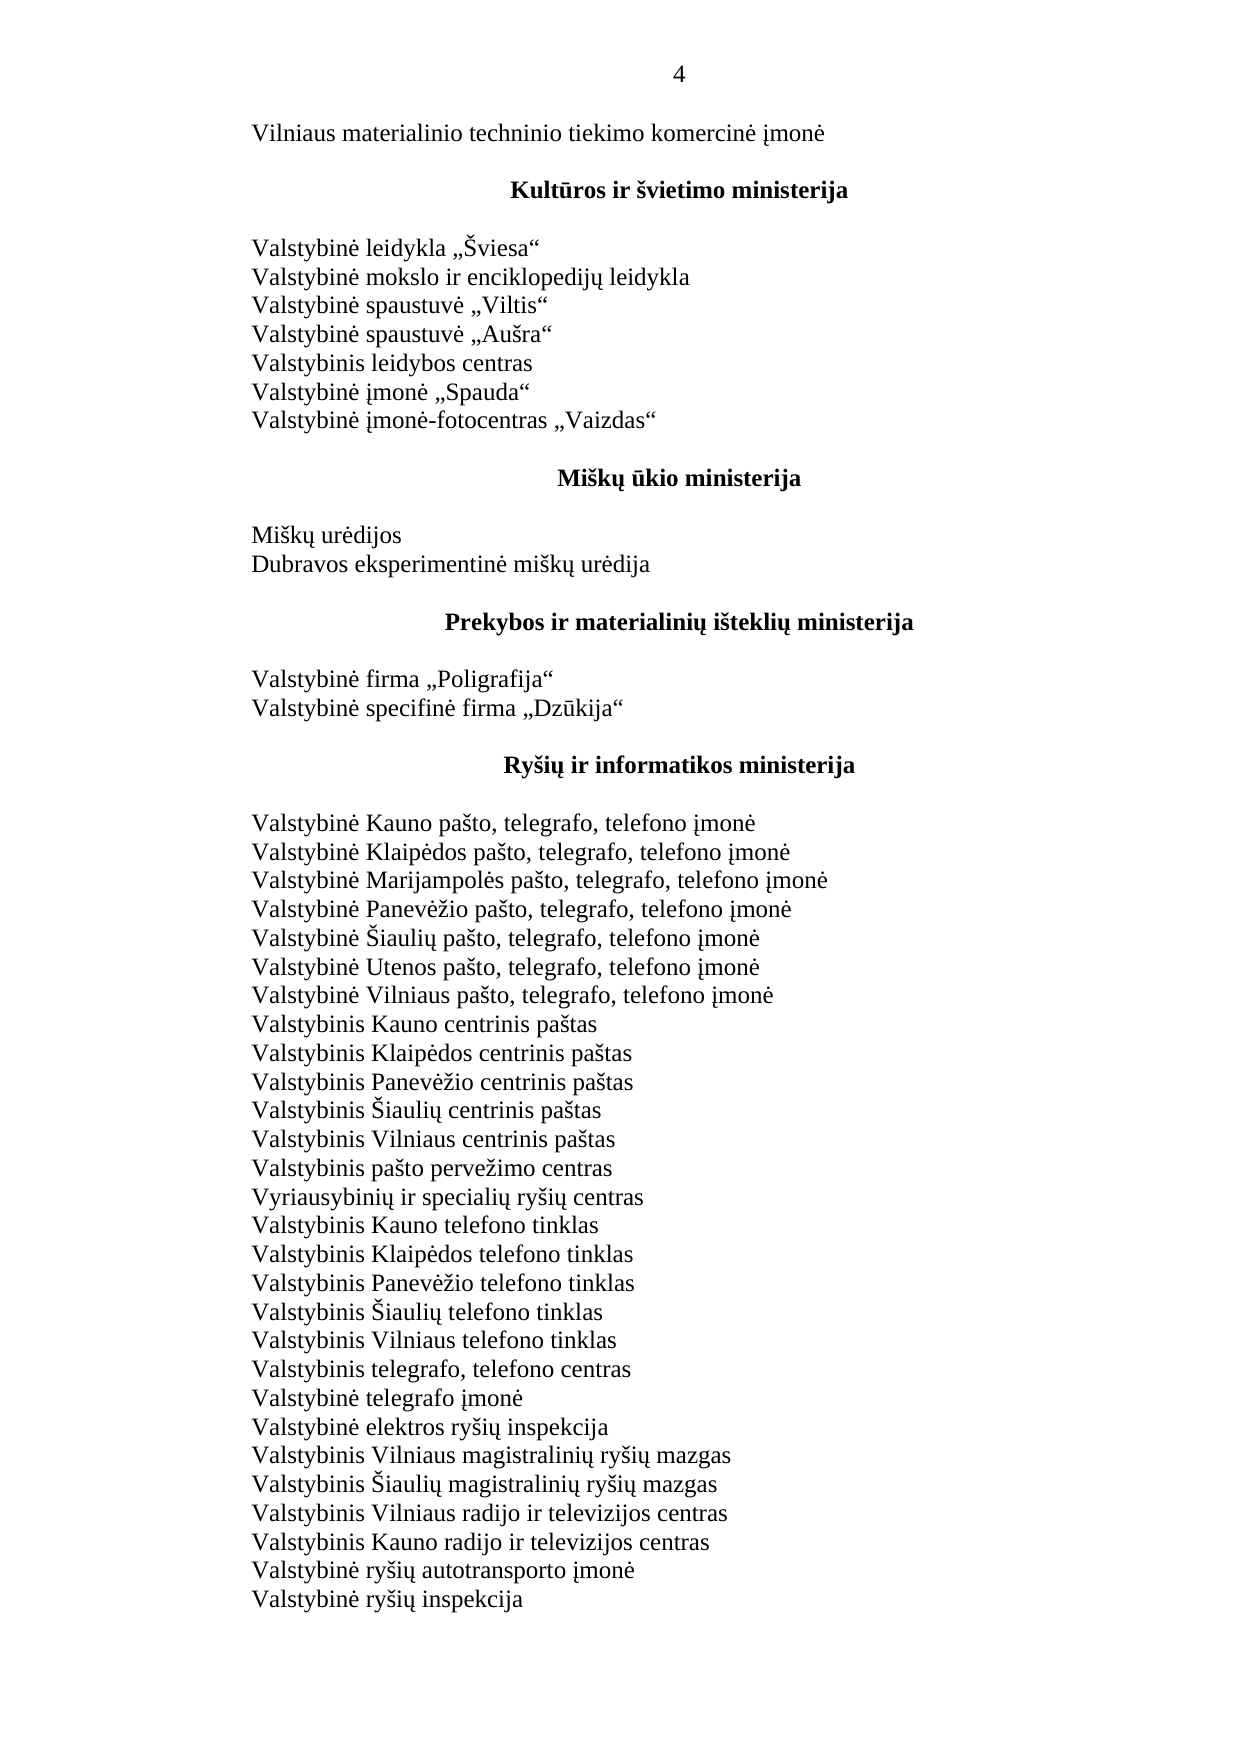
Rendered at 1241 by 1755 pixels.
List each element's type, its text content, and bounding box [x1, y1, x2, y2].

text Valstybinė mokslo ir enciklopedijų leidykla [177, 262, 1181, 291]
text Valstybinė spaustuvė „Aušra“ [177, 319, 1181, 348]
text Valstybinis Šiaulių telefono tinklas [177, 1297, 1181, 1326]
text Valstybinis Kauno radijo ir televizijos centras [177, 1527, 1181, 1556]
text Valstybinė Vilniaus pašto, telegrafo, telefono įmonė [177, 981, 1181, 1009]
text Valstybinė įmonė-fotocentras „Vaizdas“ [177, 406, 1181, 434]
text Valstybinis Kauno centrinis paštas [177, 1009, 1181, 1038]
text Valstybinis Šiaulių centrinis paštas [177, 1096, 1181, 1124]
text Valstybinis Vilniaus radijo ir televizijos centras [177, 1498, 1181, 1527]
text Valstybinė telegrafo įmonė [177, 1383, 1181, 1412]
text Valstybinė Šiaulių pašto, telegrafo, telefono įmonė [177, 923, 1181, 952]
text Vilniaus materialinio techninio tiekimo komercinė įmonė [177, 118, 1181, 147]
text Valstybinė įmonė „Spauda“ [177, 377, 1181, 406]
text Valstybinis Šiaulių magistralinių ryšių mazgas [177, 1469, 1181, 1498]
text Valstybinis Panevėžio telefono tinklas [177, 1268, 1181, 1297]
text Valstybinis Klaipėdos centrinis paštas [177, 1038, 1181, 1067]
text Valstybinė Kauno pašto, telegrafo, telefono įmonė [177, 808, 1181, 837]
text Valstybinė spaustuvė „Viltis“ [177, 291, 1181, 319]
text Valstybinis Klaipėdos telefono tinklas [177, 1239, 1181, 1268]
text Valstybinė Klaipėdos pašto, telegrafo, telefono įmonė [177, 837, 1181, 866]
text Valstybinis telegrafo, telefono centras [177, 1354, 1181, 1383]
text Ryšių ir informatikos ministerija [177, 751, 1181, 779]
text Valstybinis Panevėžio centrinis paštas [177, 1067, 1181, 1096]
text Valstybinis Vilniaus telefono tinklas [177, 1326, 1181, 1354]
text Kultūros ir švietimo ministerija [177, 176, 1181, 204]
text Valstybinė elektros ryšių inspekcija [177, 1412, 1181, 1441]
text Valstybinis Kauno telefono tinklas [177, 1211, 1181, 1239]
text Valstybinė Utenos pašto, telegrafo, telefono įmonė [177, 952, 1181, 981]
text Valstybinė specifinė firma „Dzūkija“ [177, 693, 1181, 722]
text Valstybinis pašto pervežimo centras [177, 1153, 1181, 1182]
text Valstybinė ryšių autotransporto įmonė [177, 1556, 1181, 1584]
text Valstybinis Vilniaus centrinis paštas [177, 1124, 1181, 1153]
text Valstybinė firma „Poligrafija“ [177, 664, 1181, 693]
text Dubravos eksperimentinė miškų urėdija [177, 549, 1181, 578]
text Valstybinė Panevėžio pašto, telegrafo, telefono įmonė [177, 894, 1181, 923]
text Valstybinis Vilniaus magistralinių ryšių mazgas [177, 1441, 1181, 1469]
text Valstybinė Marijampolės pašto, telegrafo, telefono įmonė [177, 866, 1181, 894]
text Valstybinė leidykla „Šviesa“ [177, 233, 1181, 262]
text Miškų urėdijos [177, 521, 1181, 549]
text Prekybos ir materialinių išteklių ministerija [177, 607, 1181, 636]
text Valstybinė ryšių inspekcija [177, 1584, 1181, 1613]
text Miškų ūkio ministerija [177, 463, 1181, 492]
text Valstybinis leidybos centras [177, 348, 1181, 377]
text Vyriausybinių ir specialių ryšių centras [177, 1182, 1181, 1211]
